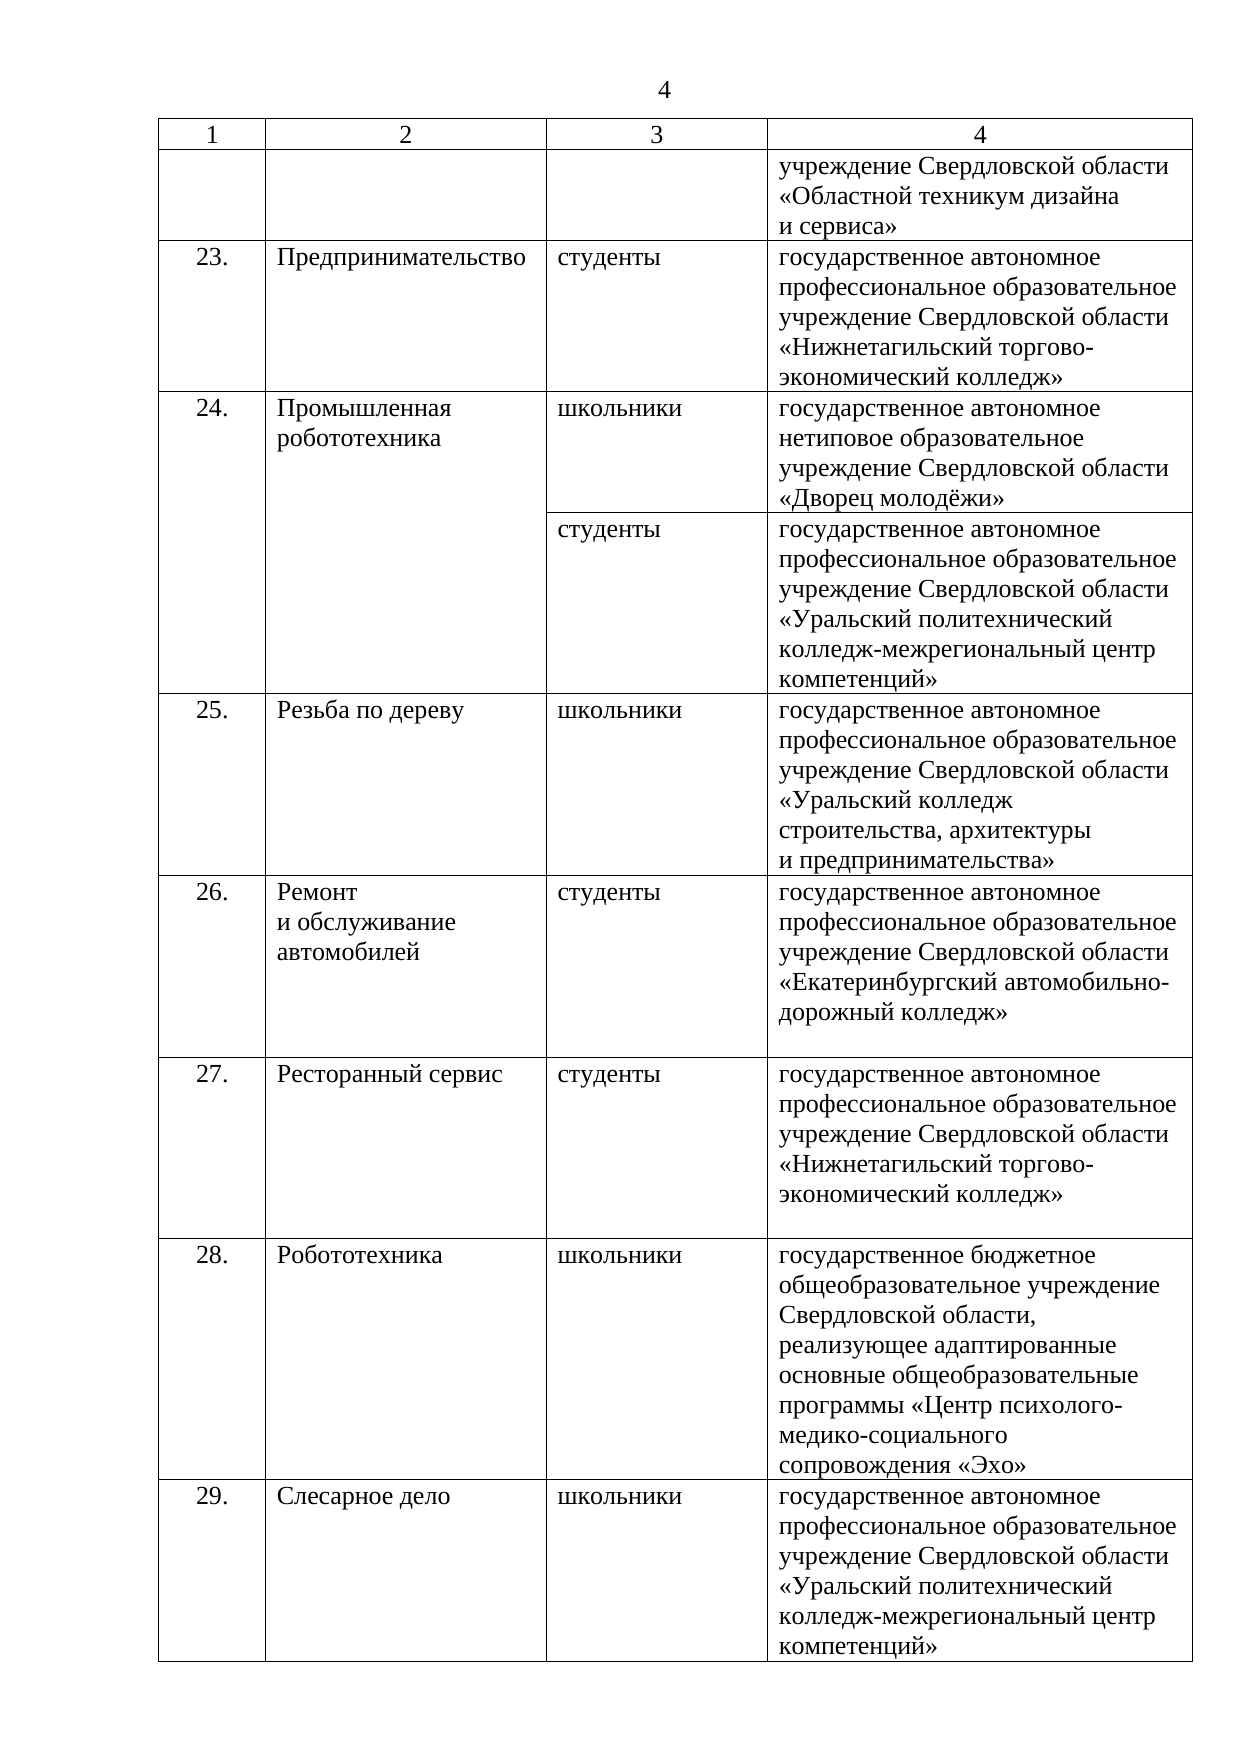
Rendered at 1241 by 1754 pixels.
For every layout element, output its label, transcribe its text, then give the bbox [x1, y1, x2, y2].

table_cell 24. [159, 392, 265, 693]
table_cell 26. [159, 876, 265, 1057]
table_cell студенты [547, 241, 767, 391]
table_header 3 [547, 119, 767, 149]
table_cell 28. [159, 1239, 265, 1479]
table_cell школьники [547, 1480, 767, 1661]
table_cell школьники [547, 392, 767, 512]
table_header 1 [159, 119, 265, 149]
table_cell 23. [159, 241, 265, 391]
table_cell [547, 150, 767, 240]
table_cell государственное автономное профессиональное образовательное учреждение Свердловской области «Нижнетагильский торгово-экономический колледж» [768, 241, 1192, 391]
table_cell государственное автономное нетиповое образовательное учреждение Свердловской области «Дворец молодёжи» [768, 392, 1192, 512]
table_cell учреждение Свердловской области «Областной техникум дизайна и сервиса» [768, 150, 1192, 240]
table_cell студенты [547, 513, 767, 693]
table_cell [266, 150, 546, 240]
table_cell государственное автономное профессиональное образовательное учреждение Свердловской области «Уральский колледж строительства, архитектуры и предпринимательства» [768, 694, 1192, 875]
table_cell школьники [547, 694, 767, 875]
table_cell студенты [547, 876, 767, 1057]
table_cell Предпринимательство [266, 241, 546, 391]
table_cell Ремонт и обслуживание автомобилей [266, 876, 546, 1057]
table_cell 27. [159, 1058, 265, 1238]
table_cell государственное автономное профессиональное образовательное учреждение Свердловской области «Уральский политехнический колледж-межрегиональный центр компетенций» [768, 1480, 1192, 1661]
table_cell Ресторанный сервис [266, 1058, 546, 1238]
table_cell студенты [547, 1058, 767, 1238]
table_cell 29. [159, 1480, 265, 1661]
table_cell государственное автономное профессиональное образовательное учреждение Свердловской области «Екатеринбургский автомобильно-дорожный колледж» [768, 876, 1192, 1057]
table_cell Промышленная робототехника [266, 392, 546, 693]
table_cell государственное автономное профессиональное образовательное учреждение Свердловской области «Нижнетагильский торгово-экономический колледж» [768, 1058, 1192, 1238]
table_cell Робототехника [266, 1239, 546, 1479]
table_cell государственное бюджетное общеобразовательное учреждение Свердловской области, реализующее адаптированные основные общеобразовательные программы «Центр психолого-медико-социального сопровождения «Эхо» [768, 1239, 1192, 1479]
table_cell государственное автономное профессиональное образовательное учреждение Свердловской области «Уральский политехнический колледж-межрегиональный центр компетенций» [768, 513, 1192, 693]
table_cell Слесарное дело [266, 1480, 546, 1661]
table_cell Резьба по дереву [266, 694, 546, 875]
table_cell 25. [159, 694, 265, 875]
table_header 4 [768, 119, 1192, 149]
table_cell [159, 150, 265, 240]
table_header 2 [266, 119, 546, 149]
table_cell школьники [547, 1239, 767, 1479]
